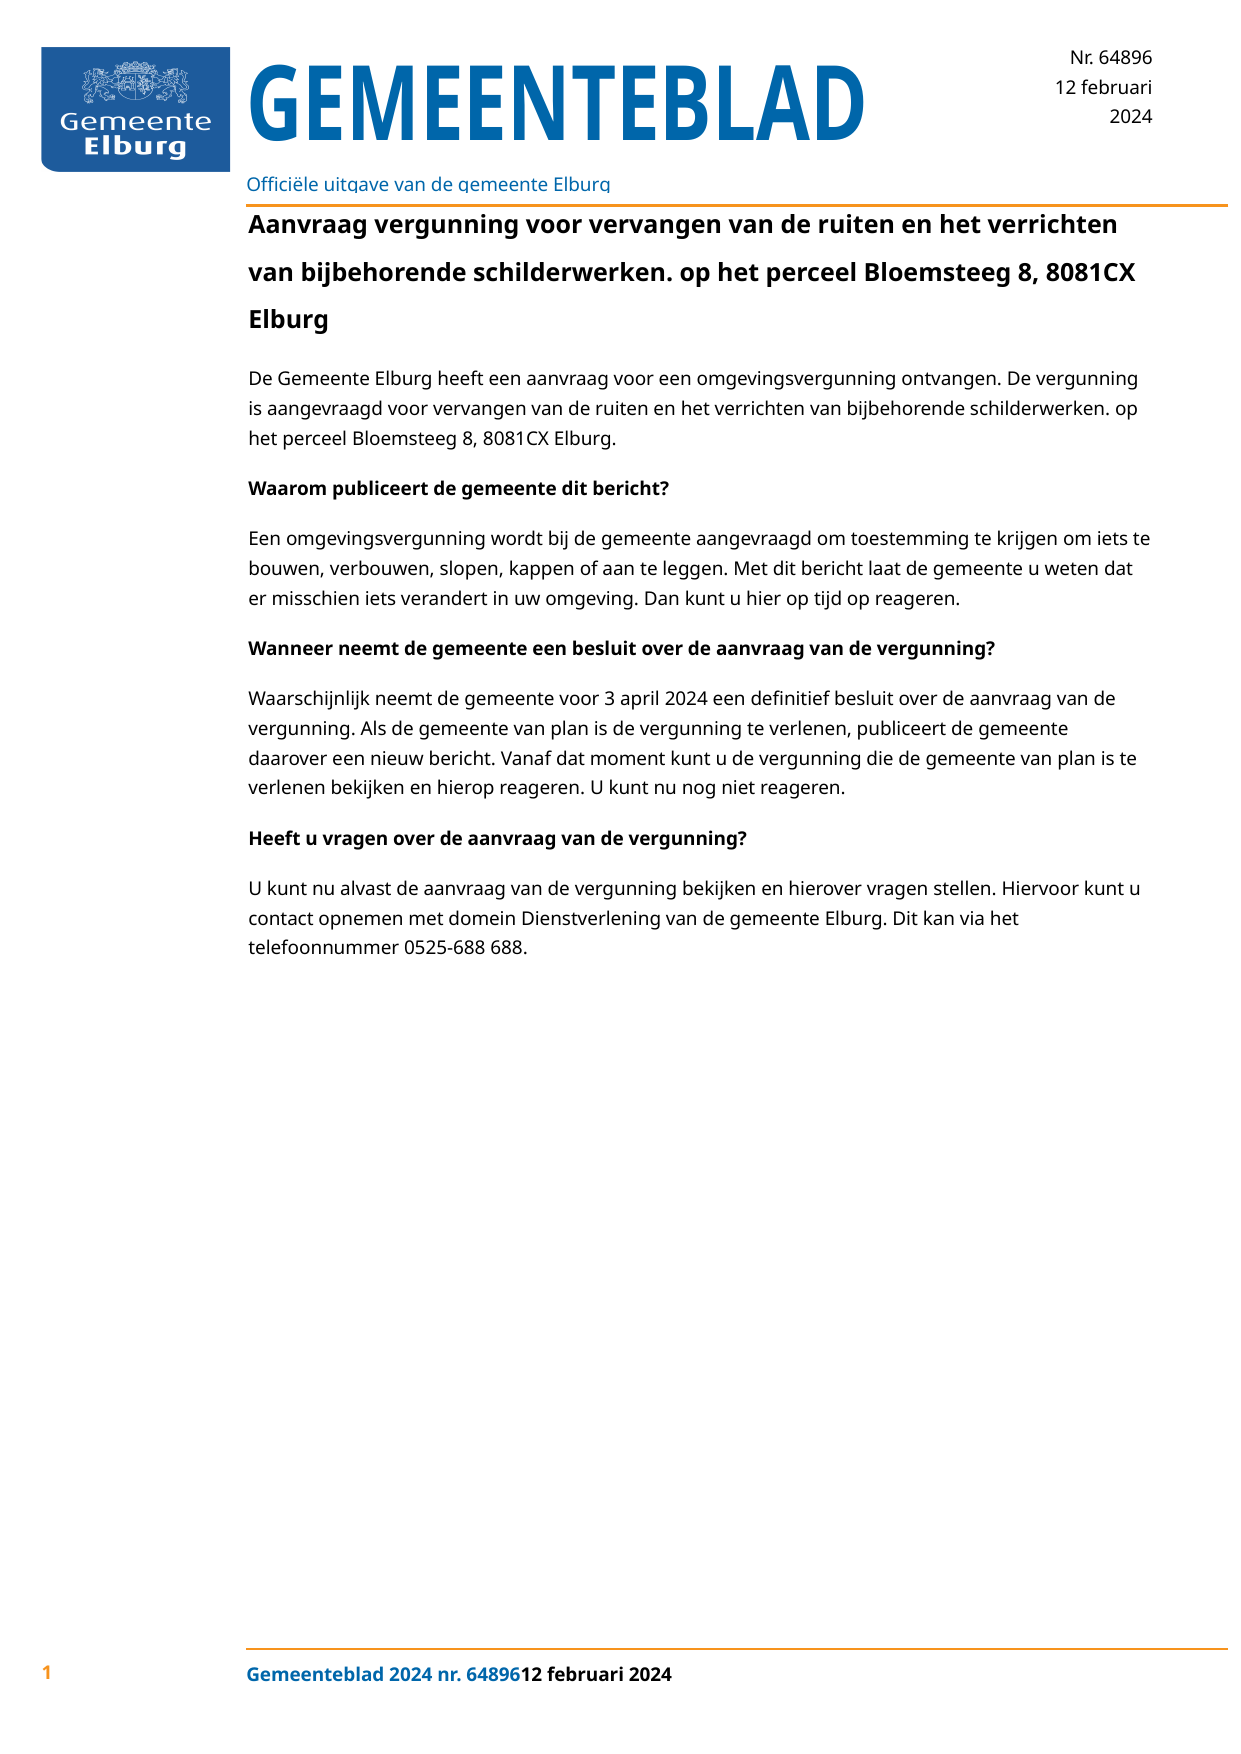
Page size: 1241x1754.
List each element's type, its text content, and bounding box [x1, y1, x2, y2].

text Een omgevingsvergunning wordt bij de gemeente aangevraagd om toestemming te krijgen om iets te bouwen, verbouwen, slopen, kappen of aan te leggen. Met dit bericht laat de gemeente u weten dat er misschien iets verandert in uw omgeving. Dan kunt u hier op tijd op reageren. [248, 526, 1152, 610]
text Aanvraag vergunning voor vervangen van de ruiten en het verrichten van bijbehorende schilderwerken. op het perceel Bloemsteeg 8, 8081CX Elburg [248, 207, 1152, 336]
picture [41, 47, 231, 172]
text Heeft u vragen over de aanvraag van de vergunning? [248, 825, 1152, 850]
text U kunt nu alvast de aanvraag van de vergunning bekijken en hierover vragen stellen. Hiervoor kunt u contact opnemen met domein Dienstverlening van de gemeente Elburg. Dit kan via het telefoonnummer 0525-688 688. [248, 875, 1152, 960]
text Waarom publiceert de gemeente dit bericht? [248, 475, 1152, 501]
text Waarschijnlijk neemt de gemeente voor 3 april 2024 een definitief besluit over de aanvraag van de vergunning. Als de gemeente van plan is de vergunning te verlenen, publiceert de gemeente daarover een nieuw bericht. Vanaf dat moment kunt u de vergunning die de gemeente van plan is te verlenen bekijken en hierop reageren. U kunt nu nog niet reageren. [248, 686, 1152, 800]
text Wanneer neemt de gemeente een besluit over de aanvraag van de vergunning? [248, 635, 1152, 661]
text De Gemeente Elburg heeft een aanvraag voor een omgevingsvergunning ontvangen. De vergunning is aangevraagd voor vervangen van de ruiten en het verrichten van bijbehorende schilderwerken. op het perceel Bloemsteeg 8, 8081CX Elburg. [248, 366, 1152, 450]
